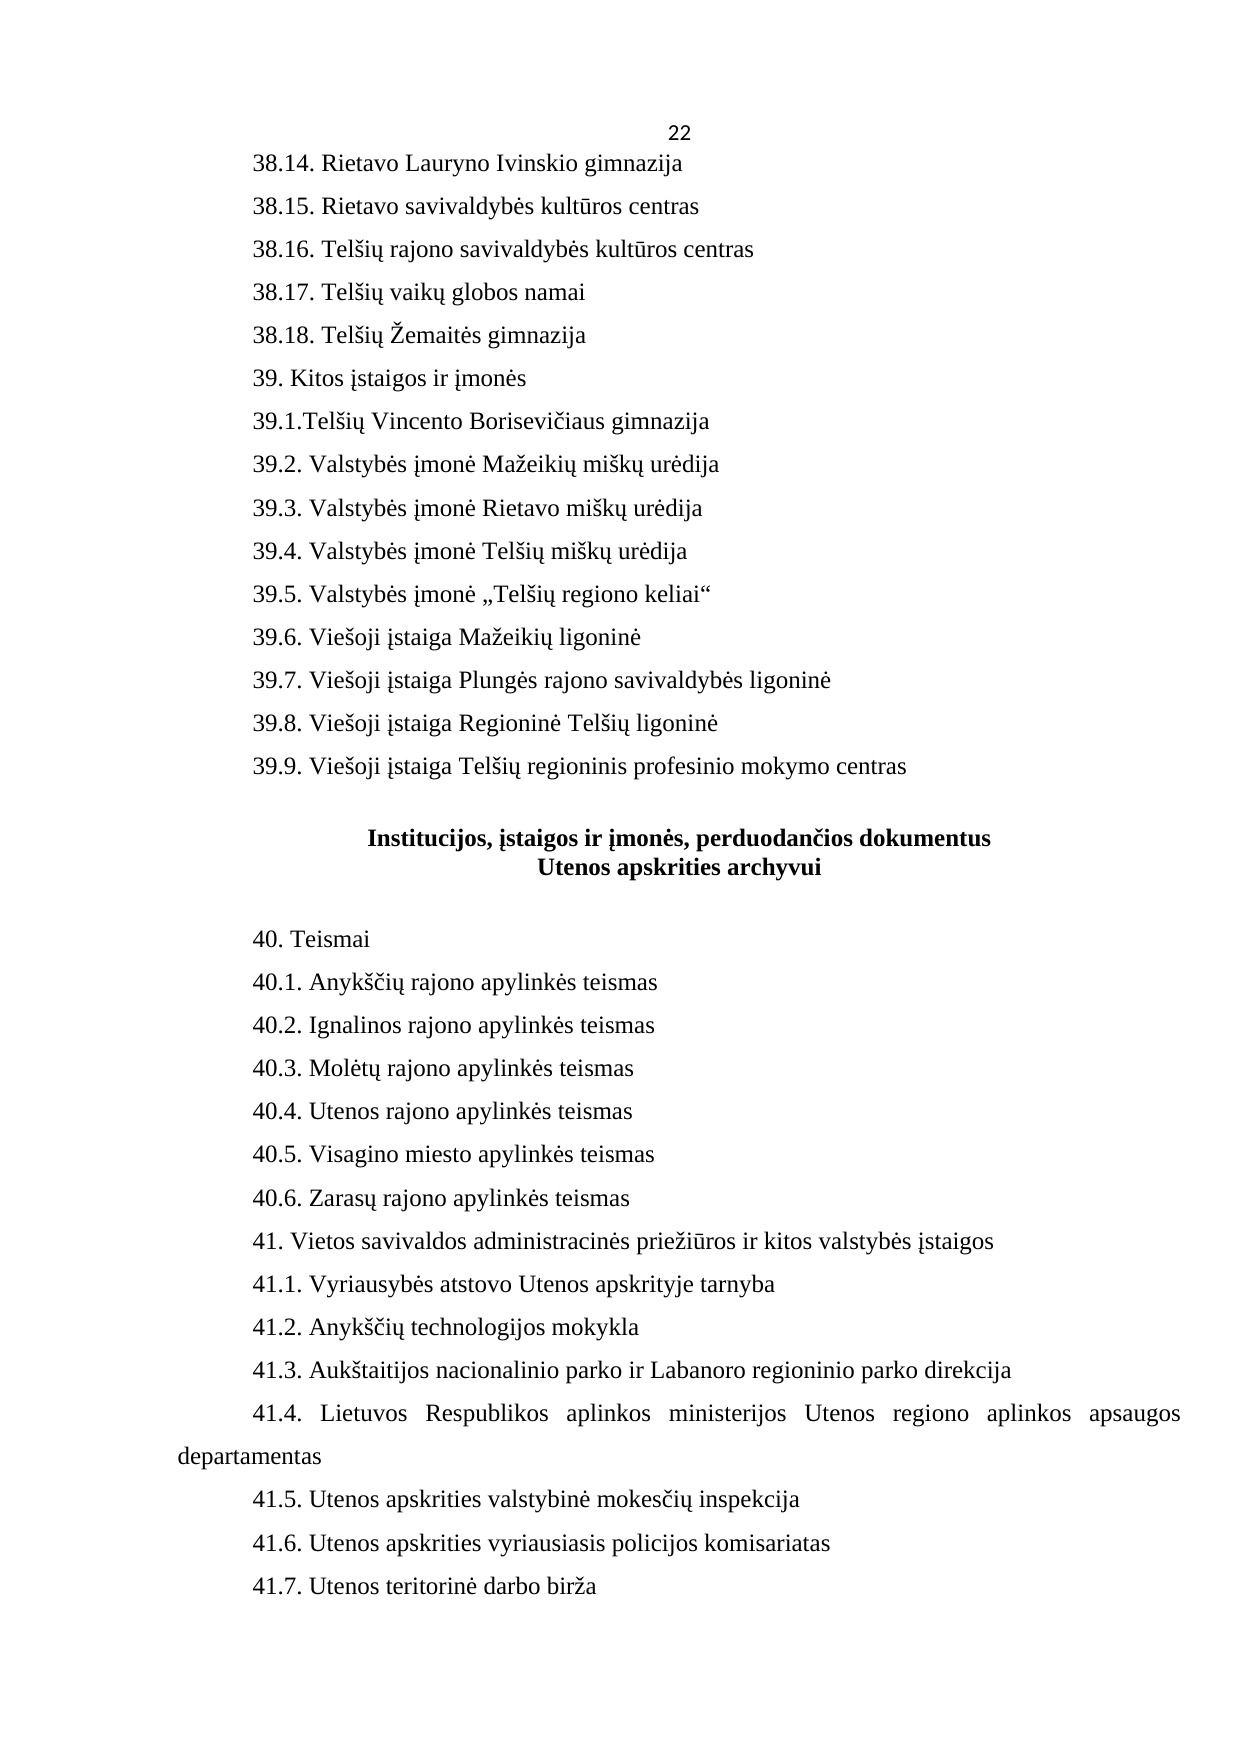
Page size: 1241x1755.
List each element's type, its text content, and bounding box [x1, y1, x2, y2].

text 41.7. Utenos teritorinė darbo birža [177, 1571, 1181, 1599]
text 40.1. Anykščių rajono apylinkės teismas [177, 967, 1181, 996]
text 41.3. Aukštaitijos nacionalinio parko ir Labanoro regioninio parko direkcija [177, 1355, 1181, 1384]
text 41.2. Anykščių technologijos mokykla [177, 1312, 1181, 1341]
text 38.16. Telšių rajono savivaldybės kultūros centras [177, 234, 1181, 263]
text 41.4. Lietuvos Respublikos aplinkos ministerijos Utenos regiono aplinkos apsaugos departamentas [177, 1398, 1181, 1470]
text 38.15. Rietavo savivaldybės kultūros centras [177, 191, 1181, 219]
text 39. Kitos įstaigos ir įmonės [177, 363, 1181, 392]
text 39.3. Valstybės įmonė Rietavo miškų urėdija [177, 493, 1181, 521]
text 38.17. Telšių vaikų globos namai [177, 277, 1181, 306]
text 39.4. Valstybės įmonė Telšių miškų urėdija [177, 536, 1181, 564]
text 40. Teismai [177, 924, 1181, 953]
text 41.1. Vyriausybės atstovo Utenos apskrityje tarnyba [177, 1269, 1181, 1298]
text 39.7. Viešoji įstaiga Plungės rajono savivaldybės ligoninė [177, 665, 1181, 694]
text 39.9. Viešoji įstaiga Telšių regioninis profesinio mokymo centras [177, 751, 1181, 780]
text Institucijos, įstaigos ir įmonės, perduodančios dokumentus [177, 823, 1181, 852]
text 41.5. Utenos apskrities valstybinė mokesčių inspekcija [177, 1484, 1181, 1513]
text 41. Vietos savivaldos administracinės priežiūros ir kitos valstybės įstaigos [177, 1226, 1181, 1254]
text 41.6. Utenos apskrities vyriausiasis policijos komisariatas [177, 1528, 1181, 1556]
text 38.18. Telšių Žemaitės gimnazija [177, 320, 1181, 349]
text 39.8. Viešoji įstaiga Regioninė Telšių ligoninė [177, 708, 1181, 737]
text 39.2. Valstybės įmonė Mažeikių miškų urėdija [177, 449, 1181, 478]
text 40.2. Ignalinos rajono apylinkės teismas [177, 1010, 1181, 1039]
text Utenos apskrities archyvui [177, 852, 1181, 881]
text 40.5. Visagino miesto apylinkės teismas [177, 1139, 1181, 1168]
text 40.3. Molėtų rajono apylinkės teismas [177, 1053, 1181, 1082]
text 38.14. Rietavo Lauryno Ivinskio gimnazija [177, 148, 1181, 176]
text 40.6. Zarasų rajono apylinkės teismas [177, 1183, 1181, 1211]
text 40.4. Utenos rajono apylinkės teismas [177, 1096, 1181, 1125]
text 39.6. Viešoji įstaiga Mažeikių ligoninė [177, 622, 1181, 651]
text 39.5. Valstybės įmonė „Telšių regiono keliai“ [177, 579, 1181, 608]
text 39.1.Telšių Vincento Borisevičiaus gimnazija [177, 406, 1181, 435]
